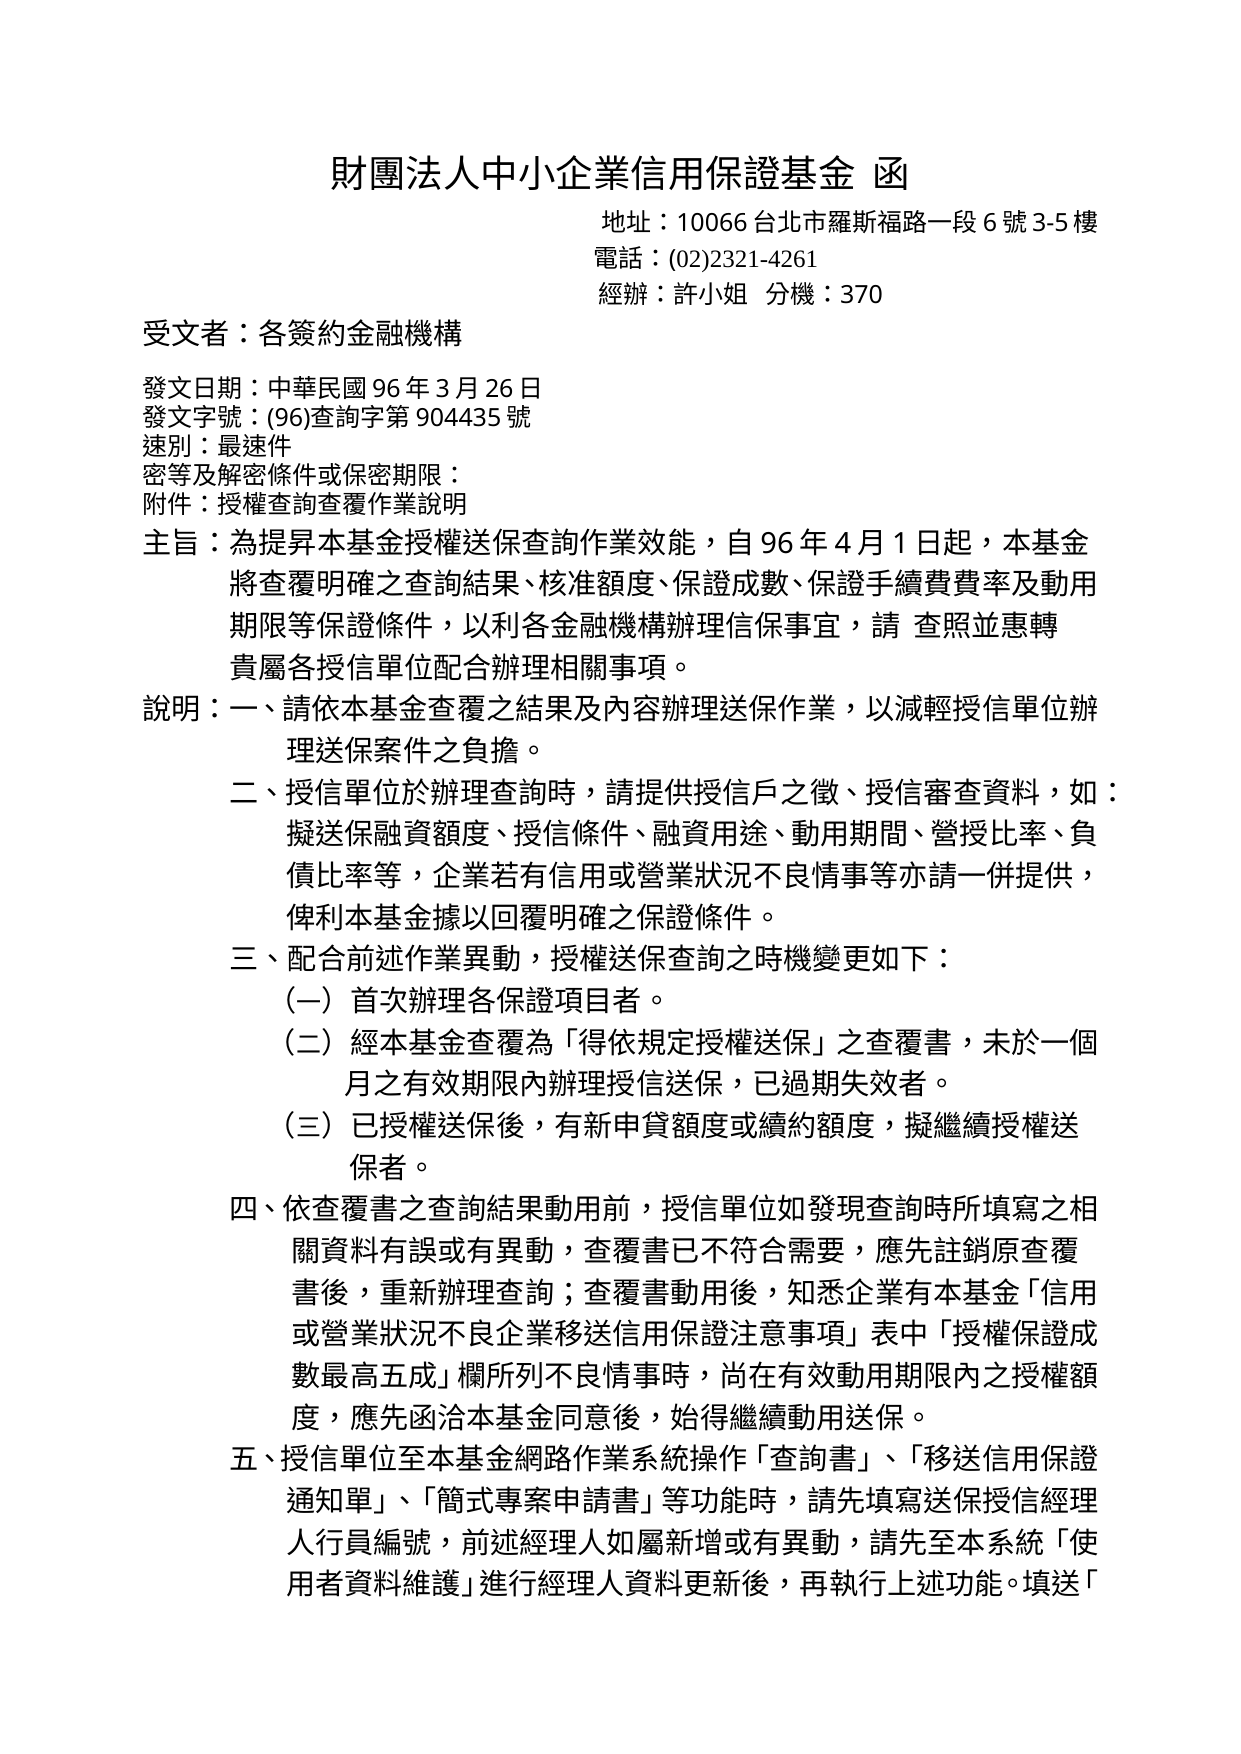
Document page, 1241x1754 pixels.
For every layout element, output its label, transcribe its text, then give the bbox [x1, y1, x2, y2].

text 五、授信單位至本基金網路作業系統操作「查詢書」、「移送信用保證通知單」、「簡式專案申請書」等功能時，請先填寫送保授信經理人行員編號，前述經理人如屬新增或有異動，請先至本系統「使用者資料維護」進行經理人資料更新後，再執行上述功能。填送「 [229, 1436, 1098, 1603]
text （三）已授權送保後，有新申貸額度或續約額度，擬繼續授權送保者。 [267, 1103, 1098, 1186]
text 說明：一、請依本基金查覆之結果及內容辦理送保作業，以減輕授信單位辦理送保案件之負擔。 [142, 686, 1098, 770]
text 三、配合前述作業異動，授權送保查詢之時機變更如下： [229, 936, 1098, 978]
text 受文者：各簽約金融機構 [142, 311, 1098, 353]
text （一）首次辦理各保證項目者。 [267, 978, 1098, 1020]
text 發文字號：(96)查詢字第904435號 [142, 403, 1098, 432]
text 經辦：許小姐 分機：370 [142, 274, 1098, 311]
text 主旨：為提昇本基金授權送保查詢作業效能，自96年4月1日起，本基金將查覆明確之查詢結果、核准額度、保證成數、保證手續費費率及動用期限等保證條件，以利各金融機構辦理信保事宜，請 查照並惠轉 貴屬各授信單位配合辦理相關事項。 [142, 520, 1098, 686]
text 地址：10066台北市羅斯福路一段6號3-5樓 [142, 202, 1098, 238]
text 發文日期：中華民國96年3月26日 [142, 374, 1098, 403]
text 財團法人中小企業信用保證基金 函 [142, 127, 1098, 202]
text 速別：最速件 [142, 432, 1098, 461]
text 電話：(02)2321-4261 [142, 238, 1098, 274]
text 四、依查覆書之查詢結果動用前，授信單位如發現查詢時所填寫之相關資料有誤或有異動，查覆書已不符合需要，應先註銷原查覆書後，重新辦理查詢；查覆書動用後，知悉企業有本基金「信用或營業狀況不良企業移送信用保證注意事項」表中「授權保證成數最高五成」欄所列不良情事時，尚在有效動用期限內之授權額度，應先函洽本基金同意後，始得繼續動用送保。 [229, 1186, 1098, 1436]
text 二、授信單位於辦理查詢時，請提供授信戶之徵、授信審查資料，如：擬送保融資額度、授信條件、融資用途、動用期間、營授比率、負債比率等，企業若有信用或營業狀況不良情事等亦請一併提供，俾利本基金據以回覆明確之保證條件。 [229, 770, 1098, 936]
text （二）經本基金查覆為「得依規定授權送保」之查覆書，未於一個月之有效期限內辦理授信送保，已過期失效者。 [267, 1020, 1098, 1103]
text 附件：授權查詢查覆作業說明 [142, 491, 1098, 520]
text 密等及解密條件或保密期限： [142, 461, 1098, 491]
